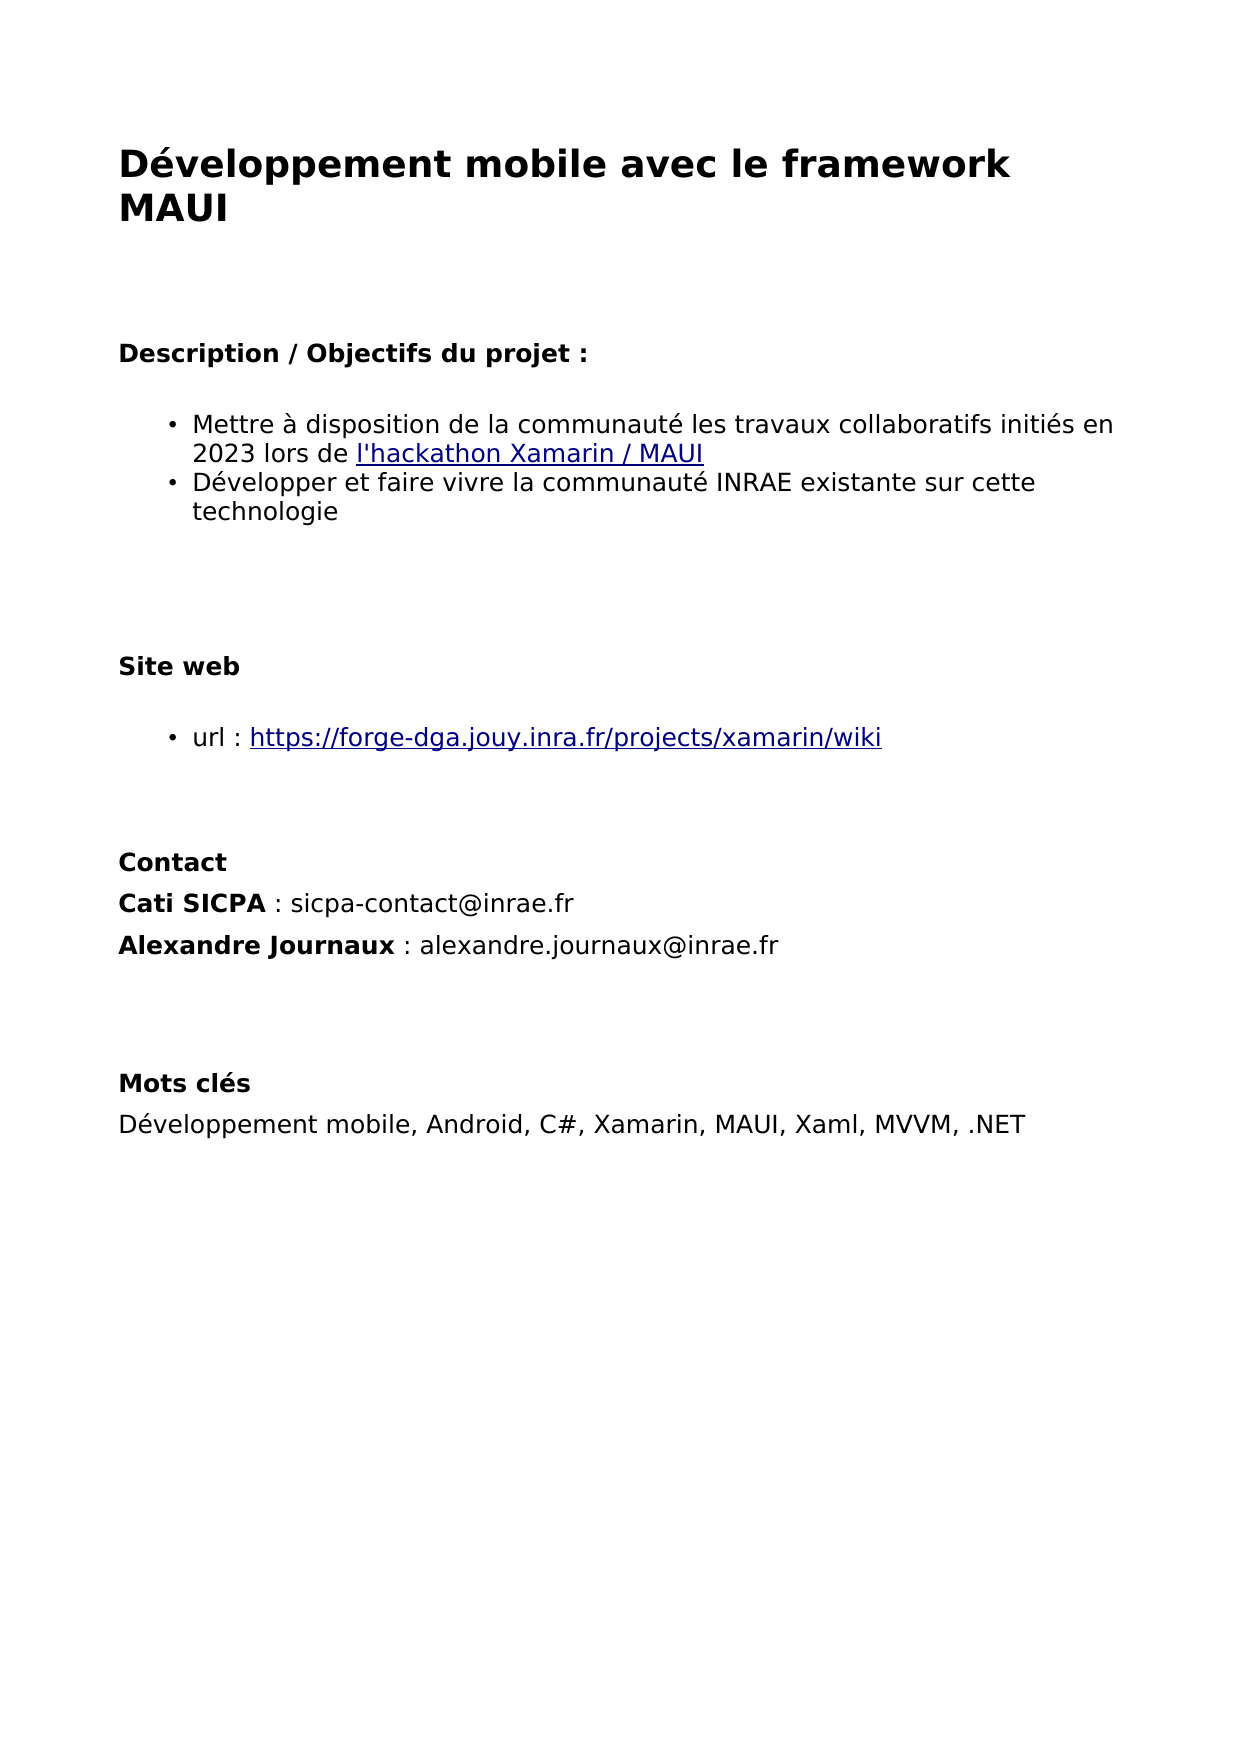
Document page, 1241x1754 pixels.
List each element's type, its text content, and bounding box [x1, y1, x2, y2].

subtitle Site web [118, 652, 1122, 681]
subtitle Contact [118, 848, 1122, 877]
subtitle Description / Objectifs du projet : [118, 339, 1122, 368]
text Alexandre Journaux : alexandre.journaux@inrae.fr [118, 931, 1122, 961]
text Développement mobile, Android, C#, Xamarin, MAUI, Xaml, MVVM, .NET [118, 1111, 1122, 1140]
text Cati SICPA : sicpa-contact@inrae.fr [118, 890, 1122, 919]
list url : https://forge-dga.jouy.inra.fr/projects/xamarin/wiki [177, 723, 1122, 752]
list Développer et faire vivre la communauté INRAE existante sur cette technologie [177, 468, 1122, 527]
subtitle Mots clés [118, 1069, 1122, 1098]
subtitle Développement mobile avec le framework MAUI [118, 143, 1122, 230]
list Mettre à disposition de la communauté les travaux collaboratifs initiés en 2023 lors de l'hackathon Xamarin / MAUI [177, 410, 1122, 468]
